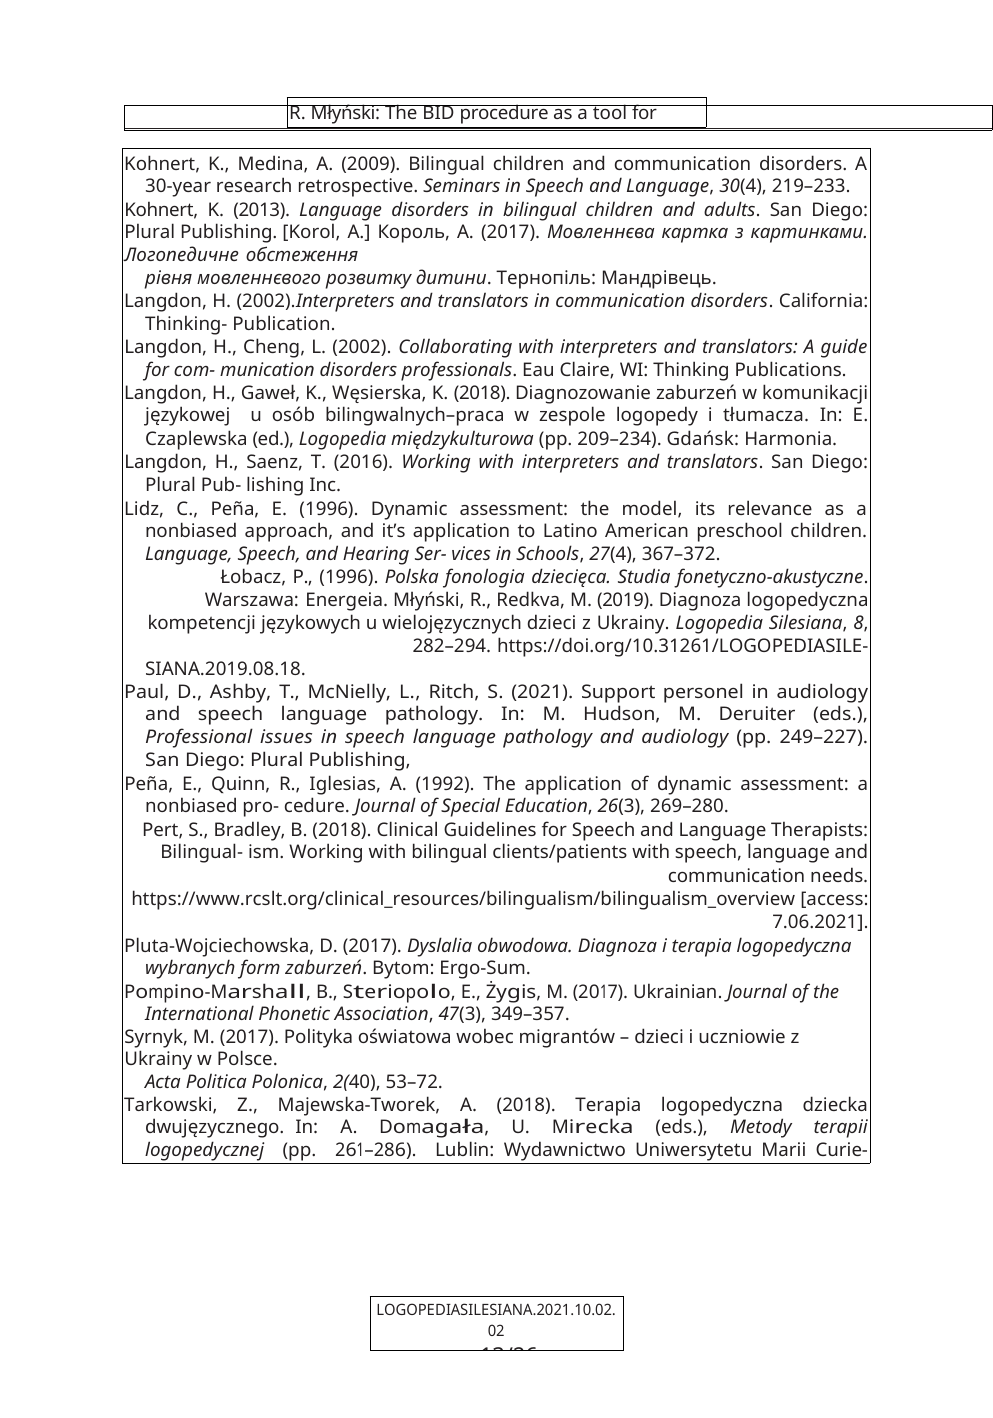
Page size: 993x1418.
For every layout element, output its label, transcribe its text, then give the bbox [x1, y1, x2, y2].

text Kohnert, K., Medina, A. (2009). Bilingual children and communication disorders. A 30-year research retrospective. Seminars in Speech and Language, 30(4), 219–233. [124, 152, 868, 198]
text Pompino-Marshall, B., Steriopolo, E., Żygis, M. (2017). Ukrainian. Journal of the International Phonetic Association, 47(3), 349–357. [124, 980, 869, 1026]
text Lidz, C., Peña, E. (1996). Dynamic assessment: the model, its relevance as a nonbiased approach, and it’s application to Latino American preschool children. Language, Speech, and Hearing Ser- vices in Schools, 27(4), 367–372. [124, 497, 868, 566]
text Langdon, H., Gaweł, K., Węsierska, K. (2018). Diagnozowanie zaburzeń w komunikacji językowej u osób bilingwalnych–praca w zespole logopedy i tłumacza. In: E. Czaplewska (ed.), Logopedia międzykulturowa (pp. 209–234). Gdańsk: Harmonia. [124, 381, 868, 450]
text R. Młyński: The BID procedure as a tool for assessing… [289, 99, 706, 105]
text Langdon, H., Cheng, L. (2002). Collaborating with interpreters and translators: A guide for com- munication disorders professionals. Eau Claire, WI: Thinking Publications. [124, 335, 868, 381]
text Łobacz, P., (1996). Polska fonologia dziecięca. Studia fonetyczno-akustyczne. Warszawa: Energeia. Młyński, R., Redkva, M. (2019). Diagnoza logopedyczna kompetencji językowych u wielojęzycznych dzieci z Ukrainy. Logopedia Silesiana, 8, 282–294. https://doi.org/10.31261/LOGOPEDIASILE- [124, 566, 868, 658]
text Tarkowski, Z., Majewska-Tworek, A. (2018). Terapia logopedyczna dziecka dwujęzycznego. In: A. Domagała, U. Mirecka (eds.), Metody terapii logopedycznej (pp. 261–286). Lublin: Wydawnictwo Uniwersytetu Marii Curie-Skłodowskiej. [124, 1093, 868, 1162]
text рівня мовленнєвого розвитку дитини. Тернопіль: Мандрівець. [145, 267, 870, 289]
text Langdon, H. (2002).Interpreters and translators in communication disorders. California: Thinking- Publication. [124, 289, 868, 335]
text Acta Politica Polonica, 2(40), 53–72. [145, 1070, 870, 1093]
text Pluta-Wojciechowska, D. (2017). Dyslalia obwodowa. Diagnoza i terapia logopedyczna wybranych form zaburzeń. Bytom: Ergo-Sum. [124, 934, 870, 980]
text R. Młyński: The BID procedure as a tool for assessing… [289, 106, 706, 127]
text Pert, S., Bradley, B. (2018). Clinical Guidelines for Speech and Language Therapists: Bilingual- ism. Working with bilingual clients/patients with speech, language and communication needs. https://www.rcslt.org/clinical_resources/bilingualism/bilingualism_overview [access: 7.06.2021]. [124, 818, 868, 934]
text SIANA.2019.08.18. [145, 658, 870, 680]
text Peña, E., Quinn, R., Iglesias, A. (1992). The application of dynamic assessment: a nonbiased pro- cedure. Journal of Special Education, 26(3), 269–280. [124, 772, 868, 818]
text Langdon, H., Saenz, T. (2016). Working with interpreters and translators. San Diego: Plural Pub- lishing Inc. [124, 450, 868, 497]
text p. 13/26 [374, 1340, 618, 1350]
text Paul, D., Ashby, T., McNielly, L., Ritch, S. (2021). Support personel in audiology and speech language pathology. In: M. Hudson, M. Deruiter (eds.), Professional issues in speech language pathology and audiology (pp. 249–227). San Diego: Plural Publishing, [124, 680, 868, 772]
text Syrnyk, M. (2017). Polityka oświatowa wobec migrantów – dzieci i uczniowie z Ukrainy w Polsce. [124, 1026, 870, 1070]
text LOGOPEDIASILESIANA.2021.10.02.02 [374, 1298, 618, 1340]
text Kohnert, K. (2013). Language disorders in bilingual children and adults. San Diego: Plural Publishing. [Korol, A.] Король, A. (2017). Мовленнєва картка з картинками. Логопедичне обстеження [124, 198, 868, 267]
